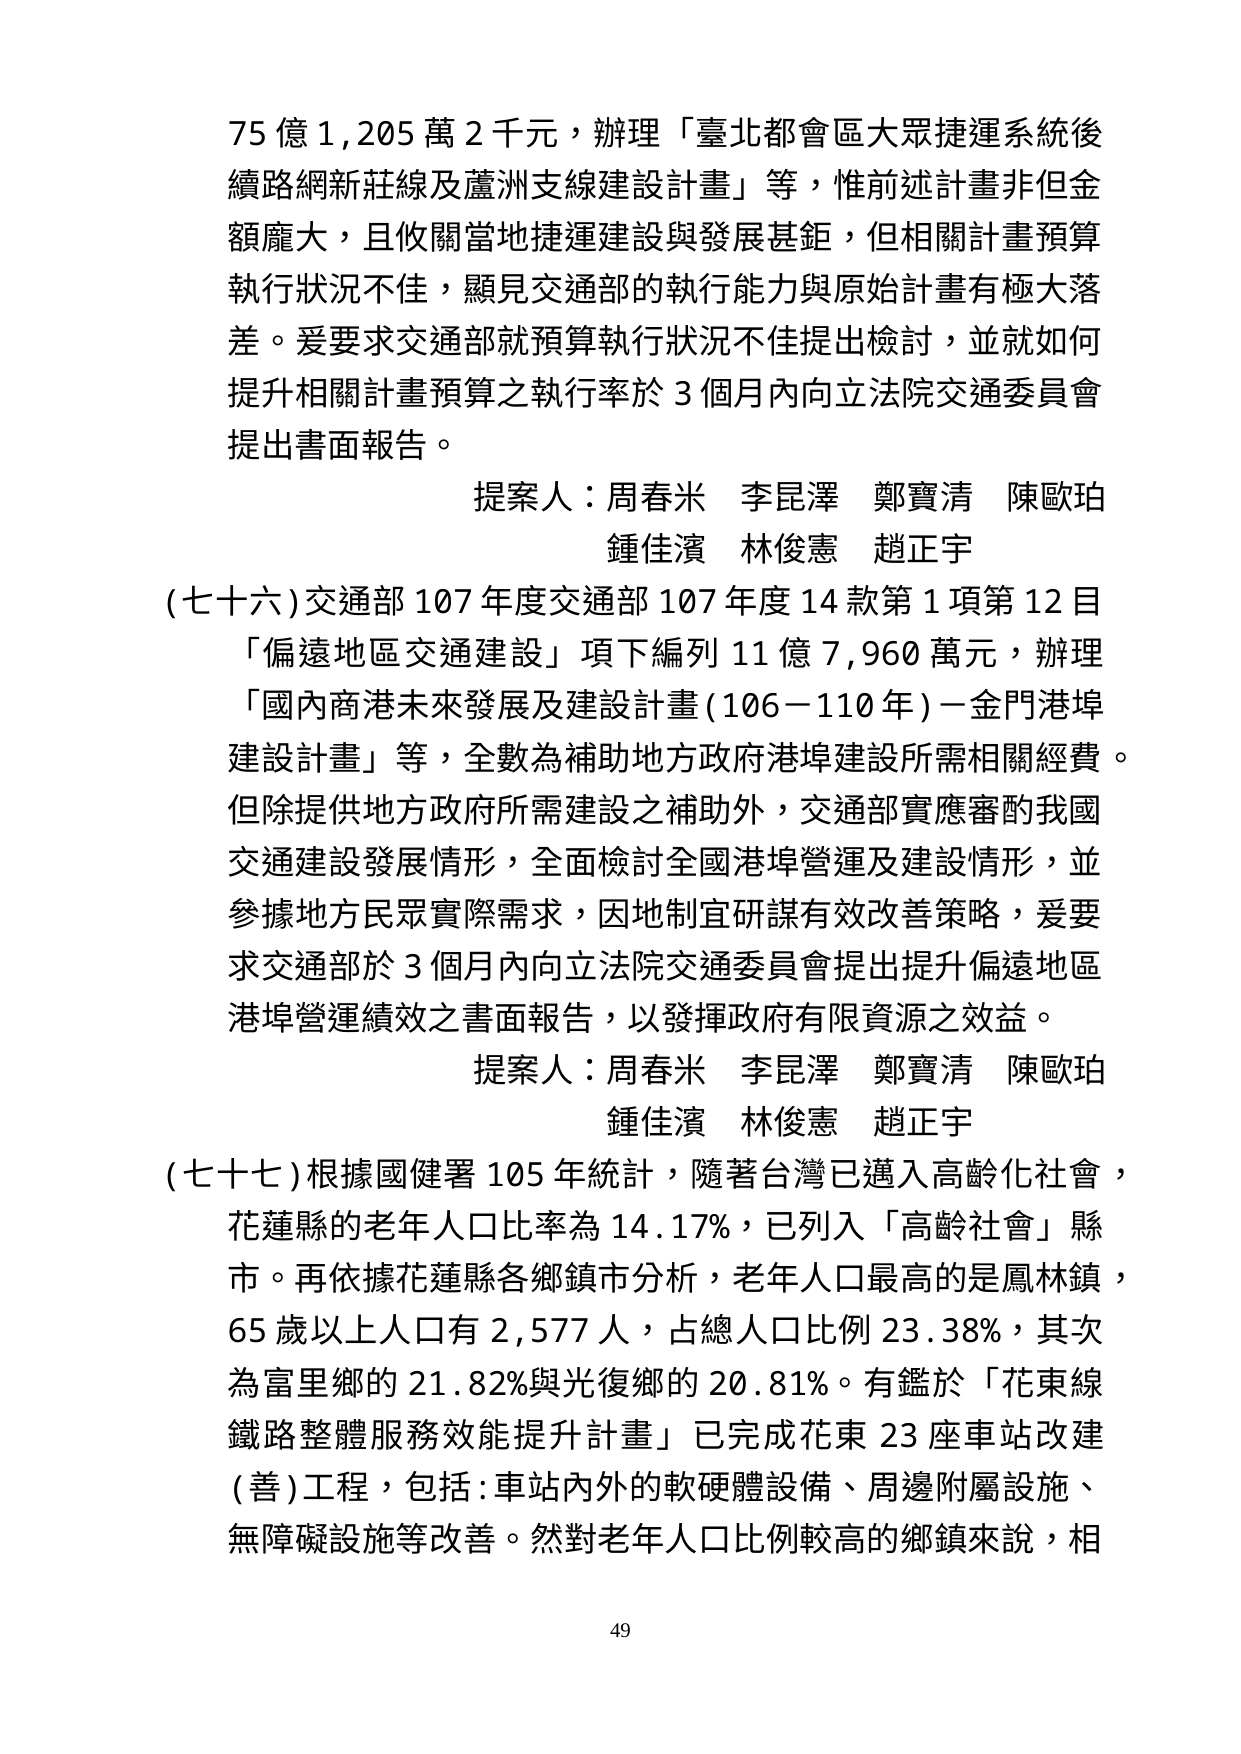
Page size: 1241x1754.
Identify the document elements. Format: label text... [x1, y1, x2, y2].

text (七十六)交通部107年度交通部107年度14款第1項第12目「偏遠地區交通建設」項下編列11億7,960萬元，辦理「國內商港未來發展及建設計畫(106－110年)－金門港埠建設計畫」等，全數為補助地方政府港埠建設所需相關經費。但除提供地方政府所需建設之補助外，交通部實應審酌我國交通建設發展情形，全面檢討全國港埠營運及建設情形，並參據地方民眾實際需求，因地制宜研謀有效改善策略，爰要求交通部於3個月內向立法院交通委員會提出提升偏遠地區港埠營運績效之書面報告，以發揮政府有限資源之效益。 [161, 572, 1104, 1041]
text 提案人：周春米 李昆澤 鄭寶清 陳歐珀 鍾佳濱 林俊憲 趙正宇 [473, 468, 1117, 572]
text (七十七)根據國健署105年統計，隨著台灣已邁入高齡化社會，花蓮縣的老年人口比率為14.17%，已列入「高齡社會」縣市。再依據花蓮縣各鄉鎮市分析，老年人口最高的是鳳林鎮，65歲以上人口有2,577人，占總人口比例23.38%，其次為富里鄉的21.82%與光復鄉的20.81%。有鑑於「花東線鐵路整體服務效能提升計畫」已完成花東23座車站改建(善)工程，包括:車站內外的軟硬體設備、周邊附屬設施、無障礙設施等改善。然對老年人口比例較高的鄉鎮來說，相關偏鄉候車空間的規畫及配置，未必符合當地人口特性之需求與友善環境之精神。爰建請交通部全面檢視已完成改善之車站，是否有不符友善環境之規劃與設施，特別是老年人口比例較高之鄉鎮，俾利高齡老者與婦幼使用。 [161, 1145, 1104, 1562]
text 75億1,205萬2千元，辦理「臺北都會區大眾捷運系統後續路網新莊線及蘆洲支線建設計畫」等，惟前述計畫非但金額龐大，且攸關當地捷運建設與發展甚鉅，但相關計畫預算執行狀況不佳，顯見交通部的執行能力與原始計畫有極大落差。爰要求交通部就預算執行狀況不佳提出檢討，並就如何提升相關計畫預算之執行率於3個月內向立法院交通委員會提出書面報告。 [161, 103, 1104, 468]
text 提案人：周春米 李昆澤 鄭寶清 陳歐珀 鍾佳濱 林俊憲 趙正宇 [473, 1041, 1117, 1145]
